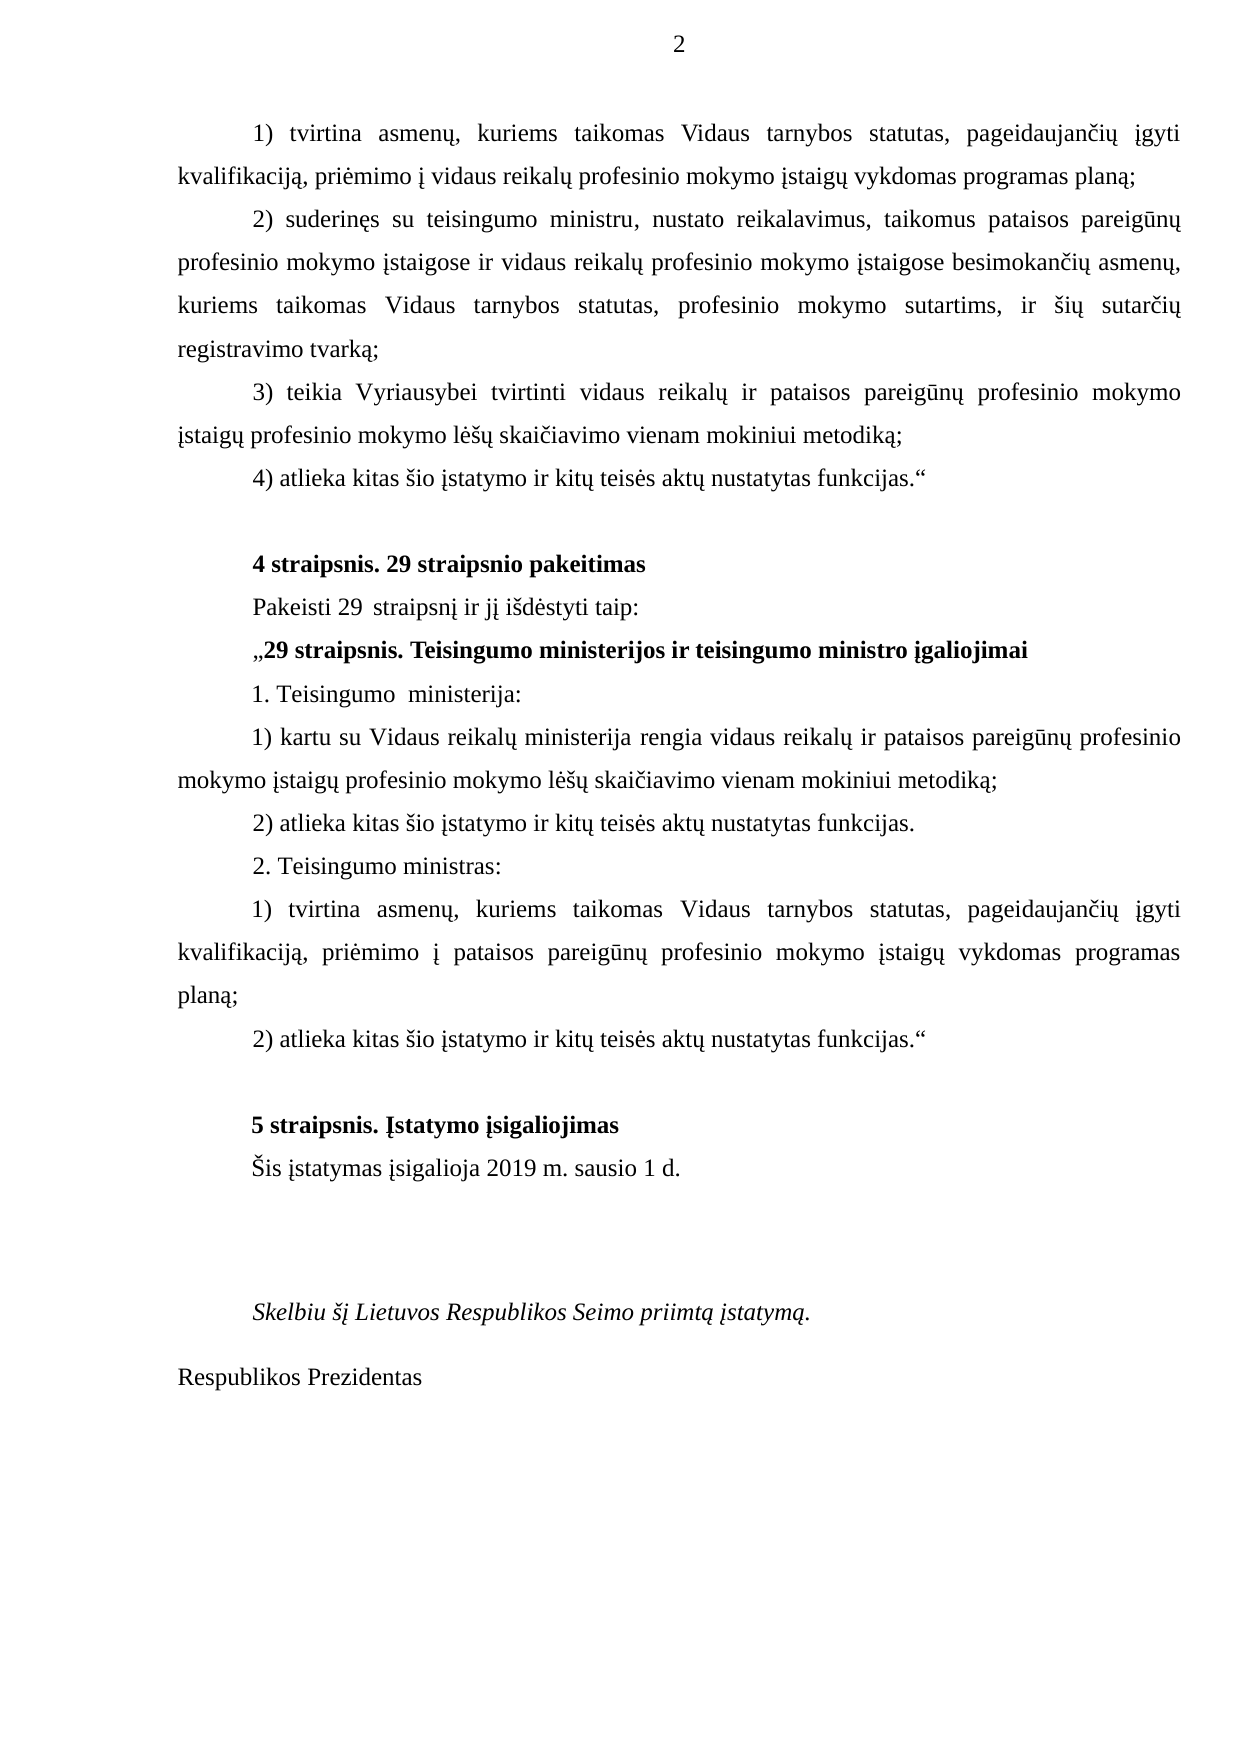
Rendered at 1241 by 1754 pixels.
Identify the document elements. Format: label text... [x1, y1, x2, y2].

text 4) atlieka kitas šio įstatymo ir kitų teisės aktų nustatytas funkcijas.“ [177, 463, 1181, 492]
text 5 straipsnis. Įstatymo įsigaliojimas [177, 1110, 1181, 1139]
text Skelbiu šį Lietuvos Respublikos Seimo priimtą įstatymą. [177, 1297, 1181, 1326]
text Šis įstatymas įsigalioja 2019 m. sausio 1 d. [177, 1153, 1181, 1182]
text Pakeisti 29 straipsnį ir jį išdėstyti taip: [177, 592, 1181, 621]
text Respublikos Prezidentas [177, 1362, 1181, 1390]
text 4 straipsnis. 29 straipsnio pakeitimas [177, 549, 1181, 578]
text 1) tvirtina asmenų, kuriems taikomas Vidaus tarnybos statutas, pageidaujančių įgyti kvalifikaciją, priėmimo į pataisos pareigūnų profesinio mokymo įstaigų vykdomas programas planą; [177, 894, 1181, 1009]
text 2) atlieka kitas šio įstatymo ir kitų teisės aktų nustatytas funkcijas.“ [177, 1024, 1181, 1052]
text „29 straipsnis. Teisingumo ministerijos ir teisingumo ministro įgaliojimai [177, 636, 1181, 664]
text 1. Teisingumo ministerija: [177, 679, 1181, 707]
text 2) atlieka kitas šio įstatymo ir kitų teisės aktų nustatytas funkcijas. [252, 808, 1181, 837]
text 3) teikia Vyriausybei tvirtinti vidaus reikalų ir pataisos pareigūnų profesinio mokymo įstaigų profesinio mokymo lėšų skaičiavimo vienam mokiniui metodiką; [177, 377, 1181, 449]
text 2) suderinęs su teisingumo ministru, nustato reikalavimus, taikomus pataisos pareigūnų profesinio mokymo įstaigose ir vidaus reikalų profesinio mokymo įstaigose besimokančių asmenų, kuriems taikomas Vidaus tarnybos statutas, profesinio mokymo sutartims, ir šių sutarčių registravimo tvarką; [177, 204, 1181, 362]
text 1) tvirtina asmenų, kuriems taikomas Vidaus tarnybos statutas, pageidaujančių įgyti kvalifikaciją, priėmimo į vidaus reikalų profesinio mokymo įstaigų vykdomas programas planą; [177, 118, 1181, 190]
text 1) kartu su Vidaus reikalų ministerija rengia vidaus reikalų ir pataisos pareigūnų profesinio mokymo įstaigų profesinio mokymo lėšų skaičiavimo vienam mokiniui metodiką; [177, 722, 1181, 794]
text 2. Teisingumo ministras: [177, 851, 1181, 880]
